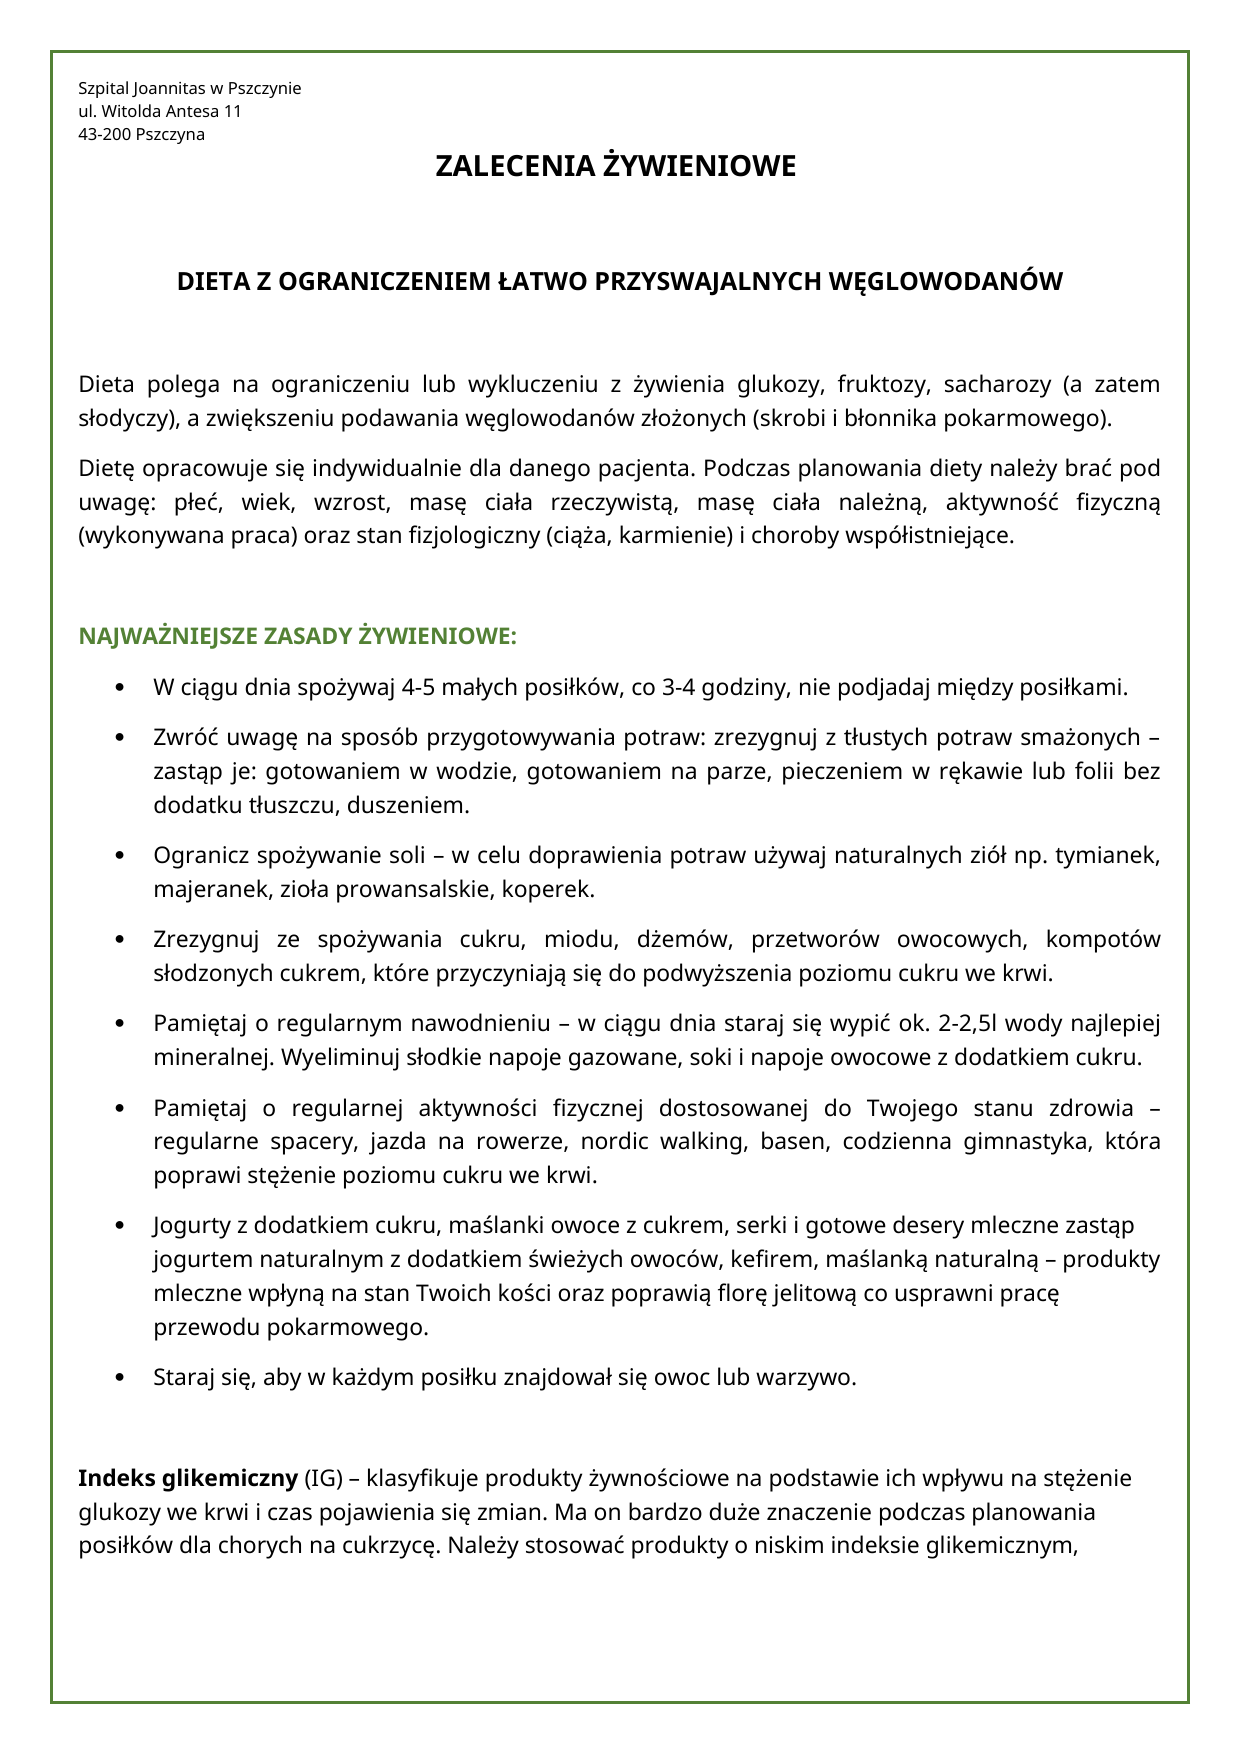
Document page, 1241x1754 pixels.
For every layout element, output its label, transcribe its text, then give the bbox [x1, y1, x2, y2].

list Staraj się, aby w każdym posiłku znajdował się owoc lub warzywo. [116, 1361, 1162, 1392]
text Dietę opracowuje się indywidualnie dla danego pacjenta. Podczas planowania diety należy brać pod uwagę: płeć, wiek, wzrost, masę ciała rzeczywistą, masę ciała należną, aktywność fizyczną (wykonywana praca) oraz stan fizjologiczny (ciąża, karmienie) i choroby współistniejące. [78, 452, 1162, 551]
list Indeks glikemiczny (IG) – klasyfikuje produkty żywnościowe na podstawie ich wpływu na stężenie glukozy we krwi i czas pojawienia się zmian. Ma on bardzo duże znaczenie podczas planowania posiłków dla chorych na cukrzycę. Należy stosować produkty o niskim indeksie glikemicznym, [78, 1462, 1162, 1561]
text NAJWAŻNIEJSZE ZASADY ŻYWIENIOWE: [78, 620, 1162, 652]
text ZALECENIA ŻYWIENIOWE [78, 145, 1162, 185]
list Pamiętaj o regularnej aktywności fizycznej dostosowanej do Twojego stanu zdrowia – regularne spacery, jazda na rowerze, nordic walking, basen, codzienna gimnastyka, która poprawi stężenie poziomu cukru we krwi. [116, 1092, 1162, 1190]
text DIETA Z OGRANICZENIEM ŁATWO PRZYSWAJALNYCH WĘGLOWODANÓW [78, 264, 1162, 298]
list Zwróć uwagę na sposób przygotowywania potraw: zrezygnuj z tłustych potraw smażonych – zastąp je: gotowaniem w wodzie, gotowaniem na parze, pieczeniem w rękawie lub folii bez dodatku tłuszczu, duszeniem. [116, 721, 1162, 820]
list Ogranicz spożywanie soli – w celu doprawienia potraw używaj naturalnych ziół np. tymianek, majeranek, zioła prowansalskie, koperek. [116, 839, 1162, 904]
list Pamiętaj o regularnym nawodnieniu – w ciągu dnia staraj się wypić ok. 2-2,5l wody najlepiej mineralnej. Wyeliminuj słodkie napoje gazowane, soki i napoje owocowe z dodatkiem cukru. [116, 1007, 1162, 1072]
text Dieta polega na ograniczeniu lub wykluczeniu z żywienia glukozy, fruktozy, sacharozy (a zatem słodyczy), a zwiększeniu podawania węglowodanów złożonych (skrobi i błonnika pokarmowego). [78, 368, 1162, 433]
list Zrezygnuj ze spożywania cukru, miodu, dżemów, przetworów owocowych, kompotów słodzonych cukrem, które przyczyniają się do podwyższenia poziomu cukru we krwi. [116, 923, 1162, 988]
list Jogurty z dodatkiem cukru, maślanki owoce z cukrem, serki i gotowe desery mleczne zastąp jogurtem naturalnym z dodatkiem świeżych owoców, kefirem, maślanką naturalną – produkty mleczne wpłyną na stan Twoich kości oraz poprawią florę jelitową co usprawni pracę przewodu pokarmowego. [116, 1209, 1162, 1342]
list W ciągu dnia spożywaj 4-5 małych posiłków, co 3-4 godziny, nie podjadaj między posiłkami. [116, 671, 1162, 702]
